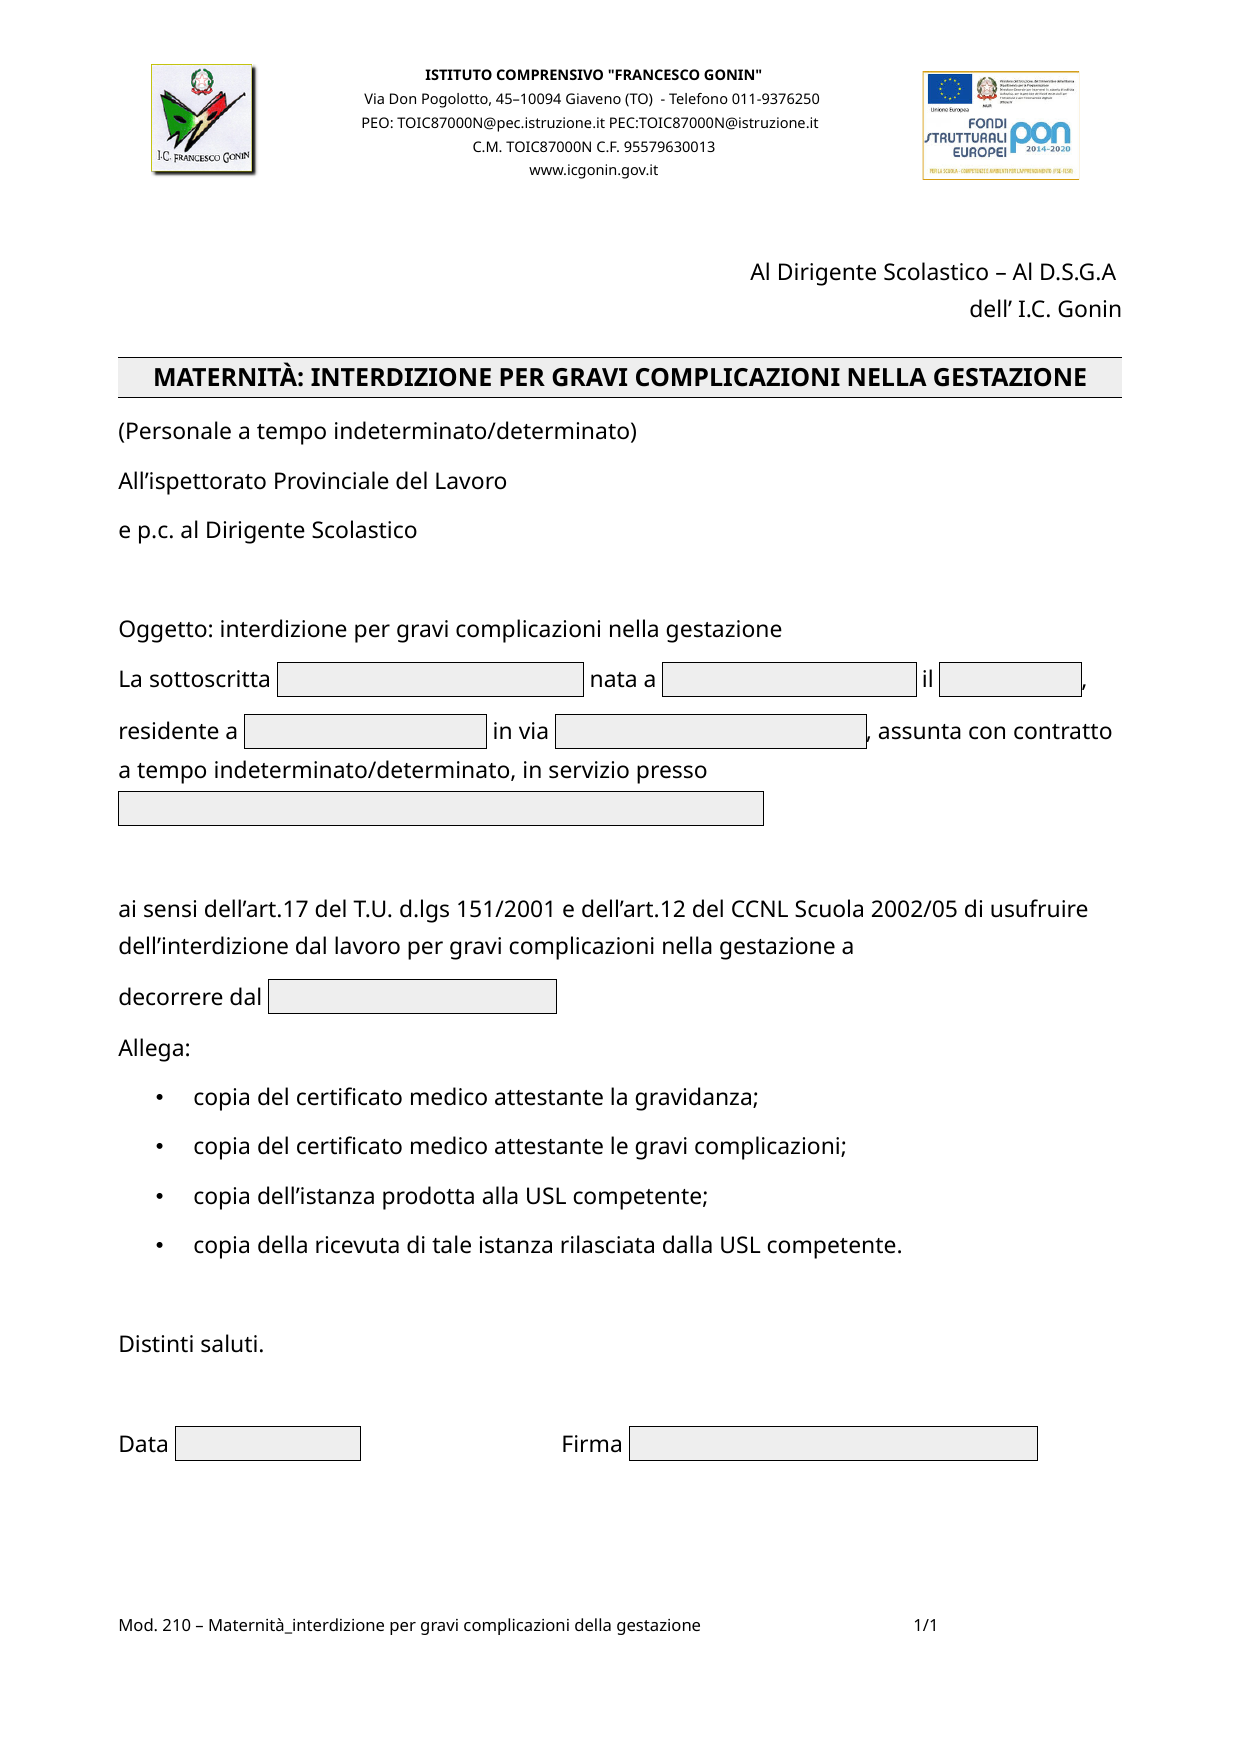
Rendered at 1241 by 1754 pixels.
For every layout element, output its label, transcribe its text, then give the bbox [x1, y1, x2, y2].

list copia del certificato medico attestante la gravidanza; [156, 1081, 1122, 1112]
text Distinti saluti. [118, 1328, 1122, 1359]
subtitle MATERNITà: INTERDIZIONE per GRAVI COMPLICAZIONI NELLA GESTAZIONE [118, 358, 1122, 397]
text nata a [584, 662, 662, 696]
text Oggetto: interdizione per gravi complicazioni nella gestazione [118, 613, 1122, 644]
text il [917, 662, 939, 696]
text , [1082, 662, 1122, 696]
text All’ispettorato Provinciale del Lavoro [118, 464, 1122, 496]
text e p.c. al Dirigente Scolastico [118, 514, 1122, 545]
list copia dell’istanza prodotta alla USL competente; [156, 1179, 1122, 1211]
text [1038, 1426, 1122, 1460]
list copia del certificato medico attestante le gravi complicazioni; [156, 1130, 1122, 1161]
text Al Dirigente Scolastico – Al D.S.G.A dell’ I.C. Gonin [118, 255, 1122, 324]
picture [151, 64, 260, 179]
text (Personale a tempo indeterminato/determinato) [118, 415, 1122, 446]
list copia della ricevuta di tale istanza rilasciata dalla USL competente. [156, 1229, 1122, 1260]
text [557, 979, 1122, 1013]
text La sottoscritta [118, 662, 277, 696]
picture [922, 71, 1080, 180]
text decorrere dal [118, 979, 268, 1013]
text ai sensi dell’art.17 del T.U. d.lgs 151/2001 e dell’art.12 del CCNL Scuola 2002/05 di usufruire dell’interdizione dal lavoro per gravi complicazioni nella gestazione a [118, 893, 1122, 961]
text Allega: [118, 1031, 1122, 1063]
text residente a in via , assunta con contratto a tempo indeterminato/determinato, in servizio presso [118, 714, 1122, 825]
text Data [118, 1426, 175, 1460]
text Firma [361, 1426, 629, 1460]
